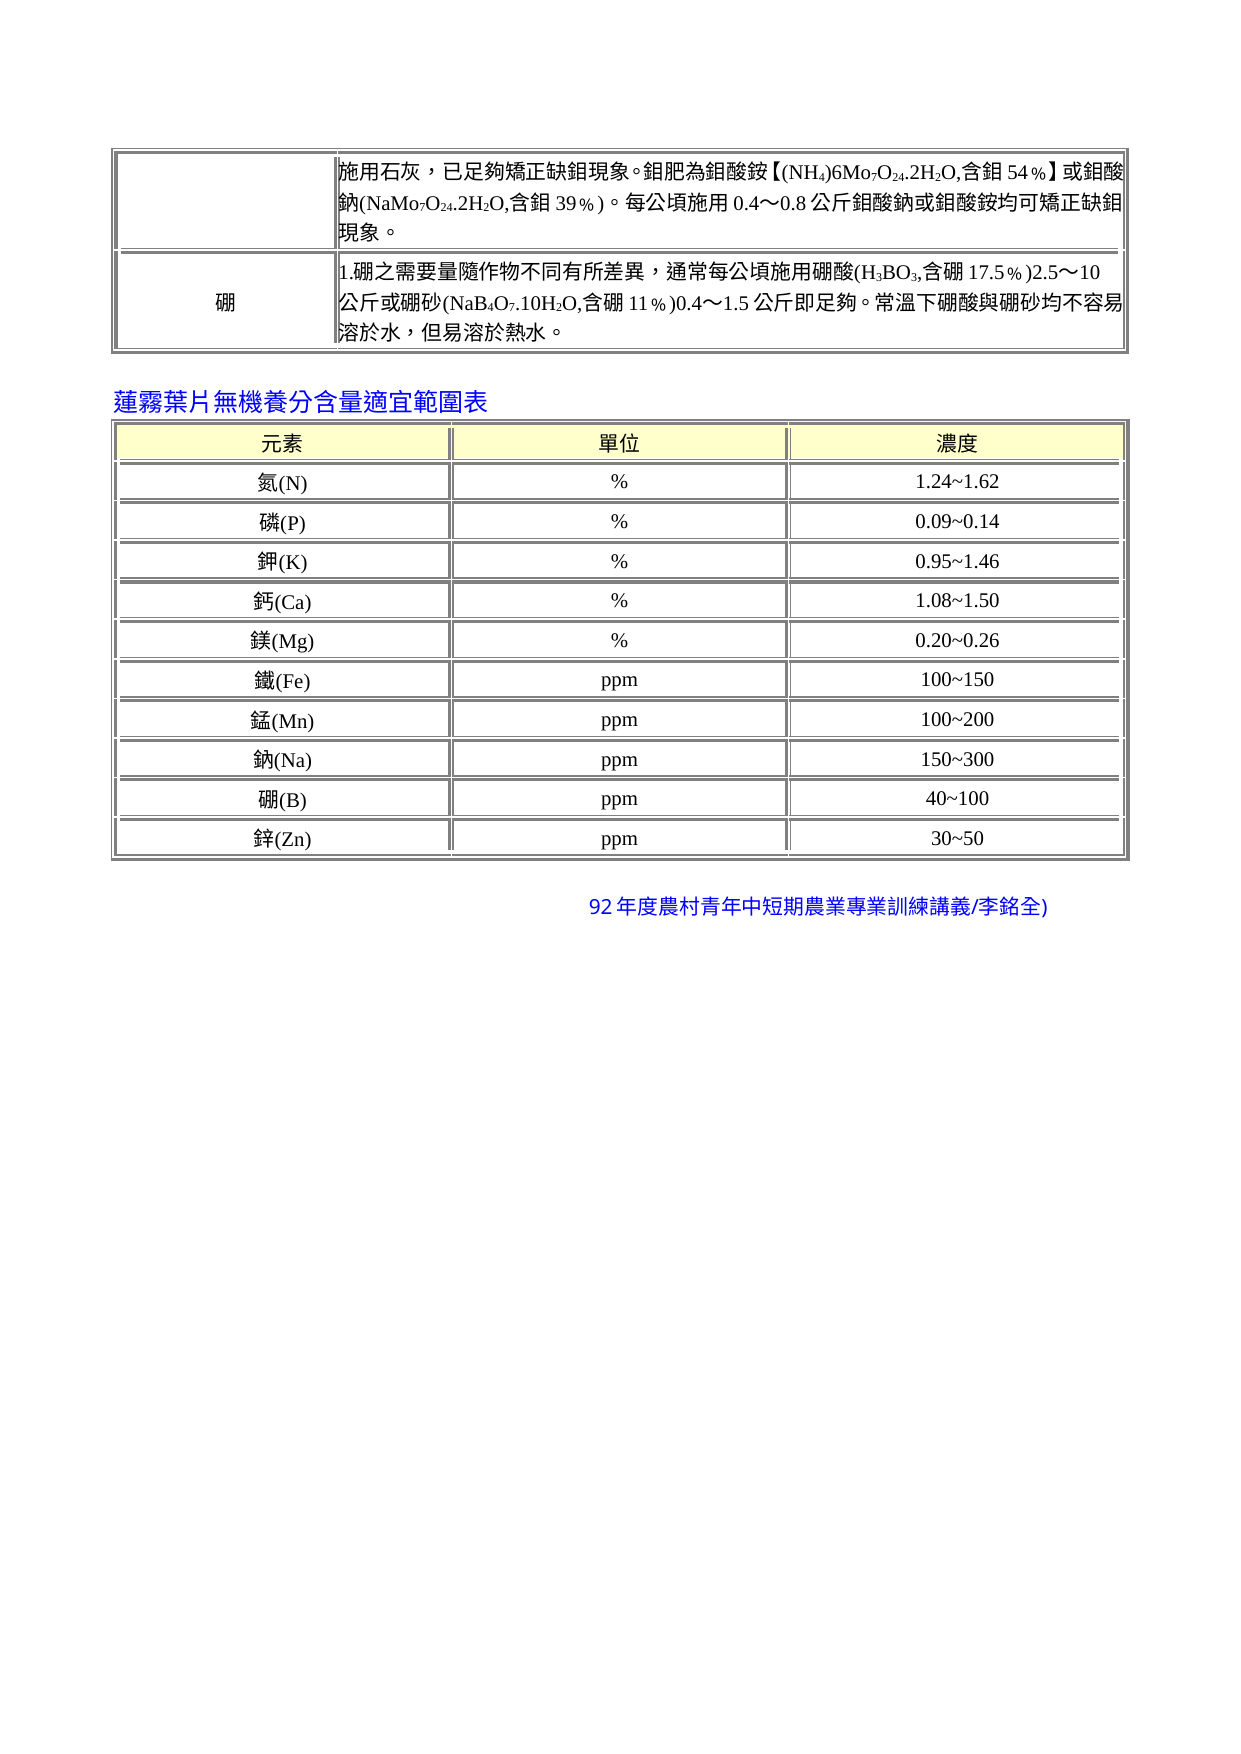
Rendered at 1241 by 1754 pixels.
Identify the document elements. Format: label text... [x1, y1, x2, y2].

table_cell % [454, 465, 785, 498]
table_cell 0.95~1.46 [788, 538, 1126, 577]
table_cell 30~50 [788, 815, 1126, 854]
table_cell [118, 154, 337, 248]
table_cell 硼 [114, 248, 337, 348]
table_cell 磷(P) [114, 498, 451, 538]
table_cell 鈉(Na) [114, 736, 451, 775]
table_cell 鐵(Fe) [114, 656, 451, 696]
table_cell 鎂(Mg) [114, 617, 451, 656]
table_cell 100~200 [788, 696, 1126, 736]
table_header 濃度 [788, 421, 1126, 458]
table_cell 鋅(Zn) [114, 815, 451, 854]
table_cell % [454, 584, 785, 617]
table_cell 氮(N) [114, 459, 451, 498]
table_cell 0.09~0.14 [788, 498, 1126, 538]
table_header 蓮霧葉片無機養分含量適宜範圍表 [114, 383, 1129, 419]
text 92年度農村青年中短期農業專業訓練講義/李銘全) [193, 890, 1047, 920]
table_cell ppm [451, 815, 788, 854]
table_cell 100~150 [788, 656, 1126, 696]
table_cell % [454, 623, 785, 656]
table_cell 1.08~1.50 [788, 577, 1126, 617]
table_cell % [454, 504, 785, 538]
table_cell ppm [454, 663, 785, 696]
table_cell ppm [454, 781, 785, 815]
table_cell 鉀(K) [114, 538, 451, 577]
table_cell 40~100 [788, 775, 1126, 815]
table_cell ppm [454, 702, 785, 736]
table_header 單位 [451, 421, 788, 458]
table_cell 150~300 [788, 736, 1126, 775]
table_cell ppm [454, 742, 785, 775]
table_cell 錳(Mn) [114, 696, 451, 736]
table_cell % [454, 544, 785, 577]
table_cell 鈣(Ca) [114, 577, 451, 617]
table_header 元素 [117, 425, 451, 458]
table_cell 1.24~1.62 [788, 459, 1126, 498]
table_cell 硼(B) [114, 775, 451, 815]
table_cell 1.硼之需要量隨作物不同有所差異，通常每公頃施用硼酸(H3BO3,含硼17.5﹪)2.5～10公斤或硼砂(NaB4O7.10H2O,含硼11﹪)0.4～1.5公斤即足夠。常溫下硼酸與硼砂均不容易溶於水，但易溶於熱水。 [337, 248, 1126, 348]
table_cell 施用石灰，已足夠矯正缺鉬現象。鉬肥為鉬酸銨【(NH4)6Mo7O24.2H2O,含鉬54﹪】或鉬酸鈉(NaMo7O24.2H2O,含鉬39﹪)。每公頃施用0.4～0.8公斤鉬酸鈉或鉬酸銨均可矯正缺鉬現象。 [337, 149, 1126, 248]
table_cell 0.20~0.26 [788, 617, 1126, 656]
